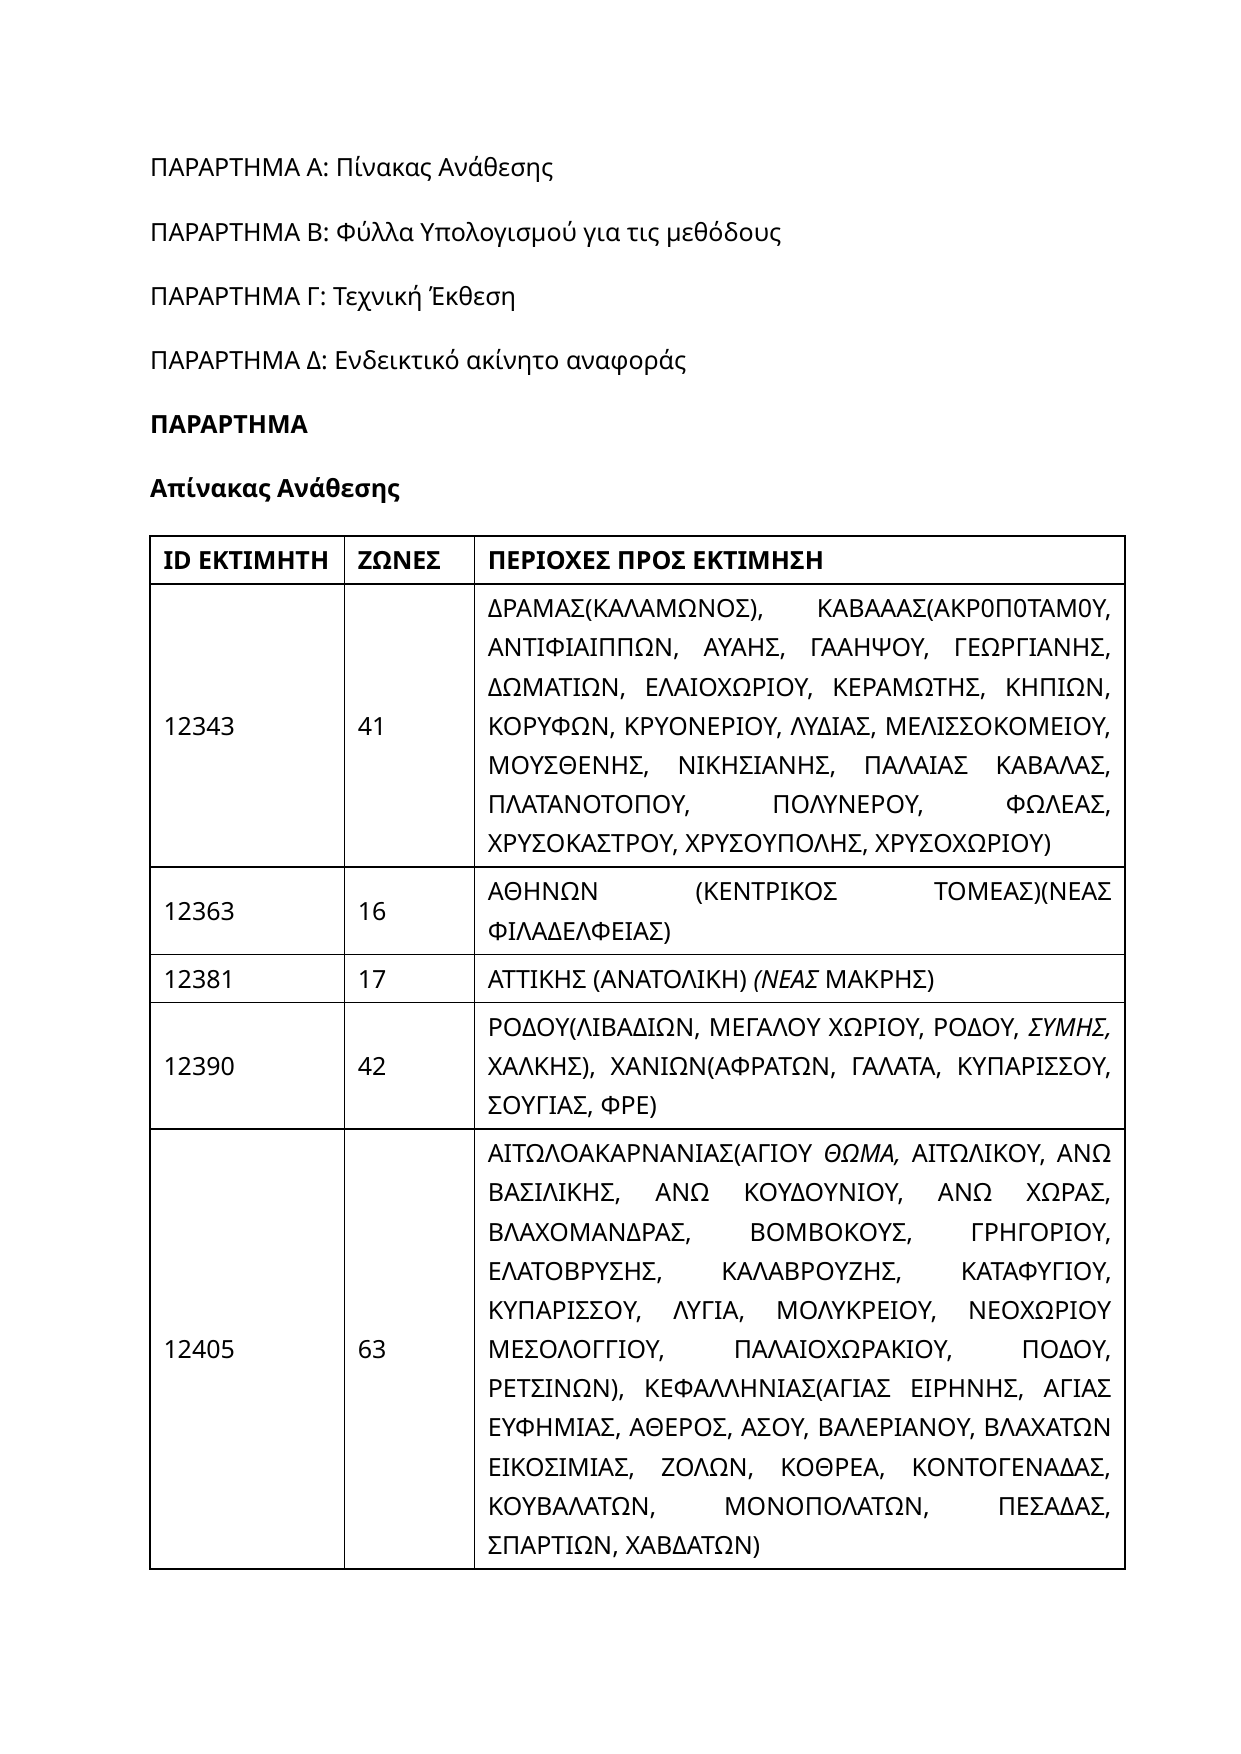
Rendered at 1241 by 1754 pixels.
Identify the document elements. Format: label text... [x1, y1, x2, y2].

text ΠΑΡΑΡΤΗΜΑ Γ: Τεχνική Έκθεση [150, 278, 1090, 312]
table_cell 17 [345, 955, 474, 1002]
table_cell 42 [345, 1003, 474, 1128]
table_header ΖΩΝΕΣ [345, 537, 474, 583]
table_cell ΔΡΑΜΑΣ(ΚΑΛΑΜΩΝΟΣ), ΚΑΒΑΑΑΣ(ΑΚΡ0Π0ΤΑΜ0Υ, ΑΝΤΙΦΙΑΙΠΠΩΝ, ΑΥΑΗΣ, ΓΑΑΗΨΟΥ, ΓΕΩΡΓΙΑΝΗΣ, ΔΩΜΑΤΙΩΝ, ΕΛΑΙΟΧΩΡΙΟΥ, ΚΕΡΑΜΩΤΗΣ, ΚΗΠΙΩΝ, ΚΟΡΥΦΩΝ, ΚΡΥΟΝΕΡΙΟΥ, ΛΥΔΙΑΣ, ΜΕΛΙΣΣΟΚΟΜΕΙΟΥ, ΜΟΥΣΘΕΝΗΣ, ΝΙΚΗΣΙΑΝΗΣ, ΠΑΛΑΙΑΣ ΚΑΒΑΛΑΣ, ΠΛΑΤΑΝΟΤΟΠΟΥ, ΠΟΛΥΝΕΡΟΥ, ΦΩΛΕΑΣ, ΧΡΥΣΟΚΑΣΤΡΟΥ, ΧΡΥΣΟΥΠΟΛΗΣ, ΧΡΥΣΟΧΩΡΙΟΥ) [475, 585, 1124, 866]
table_cell 12405 [151, 1130, 344, 1568]
table_cell 41 [345, 585, 474, 866]
table_cell 12381 [151, 955, 344, 1002]
text Aπίνακας Ανάθεσης [150, 471, 1090, 505]
table_cell ΑΘΗΝΩΝ (ΚΕΝΤΡΙΚΟΣ ΤΟΜΕΑΣ)(ΝΕΑΣ ΦΙΛΑΔΕΛΦΕΙΑΣ) [475, 868, 1124, 953]
table_cell 12390 [151, 1003, 344, 1128]
text ΠΑΡΑΡΤΗΜΑ Δ: Ενδεικτικό ακίνητο αναφοράς [150, 342, 1090, 377]
table_cell ΑΤΤΙΚΗΣ (ΑΝΑΤΟΛΙΚΗ) (ΝΕΑΣ ΜΑΚΡΗΣ) [475, 955, 1124, 1002]
table_cell 12343 [151, 585, 344, 866]
table_cell 12363 [151, 868, 344, 953]
text ΠΑΡΑΡΤΗΜΑ Β: Φύλλα Υπολογισμού για τις μεθόδους [150, 214, 1090, 248]
text ΠΑΡΑΡΤΗΜΑ [150, 407, 1090, 441]
table_header ΠΕΡΙΟΧΕΣ ΠΡΟΣ ΕΚΤΙΜΗΣΗ [475, 537, 1124, 583]
table_cell ΡΟΔΟΥ(ΛΙΒΑΔΙΩΝ, ΜΕΓΑΛΟΥ ΧΩΡΙΟΥ, ΡΟΔΟΥ, ΣΥΜΗΣ, ΧΑΛΚΗΣ), ΧΑΝΙΩΝ(ΑΦΡΑΤΩΝ, ΓΑΛΑΤΑ, ΚΥΠΑΡΙΣΣΟΥ, ΣΟΥΓΙΑΣ, ΦΡΕ) [475, 1003, 1124, 1128]
text ΠΑΡΑΡΤΗΜΑ Α: Πίνακας Ανάθεσης [150, 150, 1090, 184]
table_header ID ΕΚΤΙΜΗΤΗ [151, 537, 344, 583]
table_cell 16 [345, 868, 474, 953]
table_cell 63 [345, 1130, 474, 1568]
table_cell ΑΙΤΩΛΟΑΚΑΡΝΑΝΙΑΣ(ΑΓΙΟΥ ΘΩΜΑ, ΑΙΤΩΛΙΚΟΥ, ΑΝΩ ΒΑΣΙΛΙΚΗΣ, ΑΝΩ ΚΟΥΔΟΥΝΙΟΥ, ΑΝΩ ΧΩΡΑΣ, ΒΛΑΧΟΜΑΝΔΡΑΣ, ΒΟΜΒΟΚΟΥΣ, ΓΡΗΓΟΡΙΟΥ, ΕΛΑΤΟΒΡΥΣΗΣ, ΚΑΛΑΒΡΟΥΖΗΣ, ΚΑΤΑΦΥΓΙΟΥ, ΚΥΠΑΡΙΣΣΟΥ, ΛΥΓΙΑ, ΜΟΛΥΚΡΕΙΟΥ, ΝΕΟΧΩΡΙΟΥ ΜΕΣΟΛΟΓΓΙΟΥ, ΠΑΛΑΙΟΧΩΡΑΚΙΟΥ, ΠΟΔΟΥ, ΡΕΤΣΙΝΩΝ), ΚΕΦΑΛΛΗΝΙΑΣ(ΑΓΙΑΣ ΕΙΡΗΝΗΣ, ΑΓΙΑΣ ΕΥΦΗΜΙΑΣ, ΑΘΕΡΟΣ, ΑΣΟΥ, ΒΑΛΕΡΙΑΝΟΥ, ΒΛΑΧΑΤΩΝ ΕΙΚΟΣΙΜΙΑΣ, ΖΟΛΩΝ, ΚΟΘΡΕΑ, ΚΟΝΤΟΓΕΝΑΔΑΣ, ΚΟΥΒΑΛΑΤΩΝ, ΜΟΝΟΠΟΛΑΤΩΝ, ΠΕΣΑΔΑΣ, ΣΠΑΡΤΙΩΝ, ΧΑΒΔΑΤΩΝ) [475, 1130, 1124, 1568]
